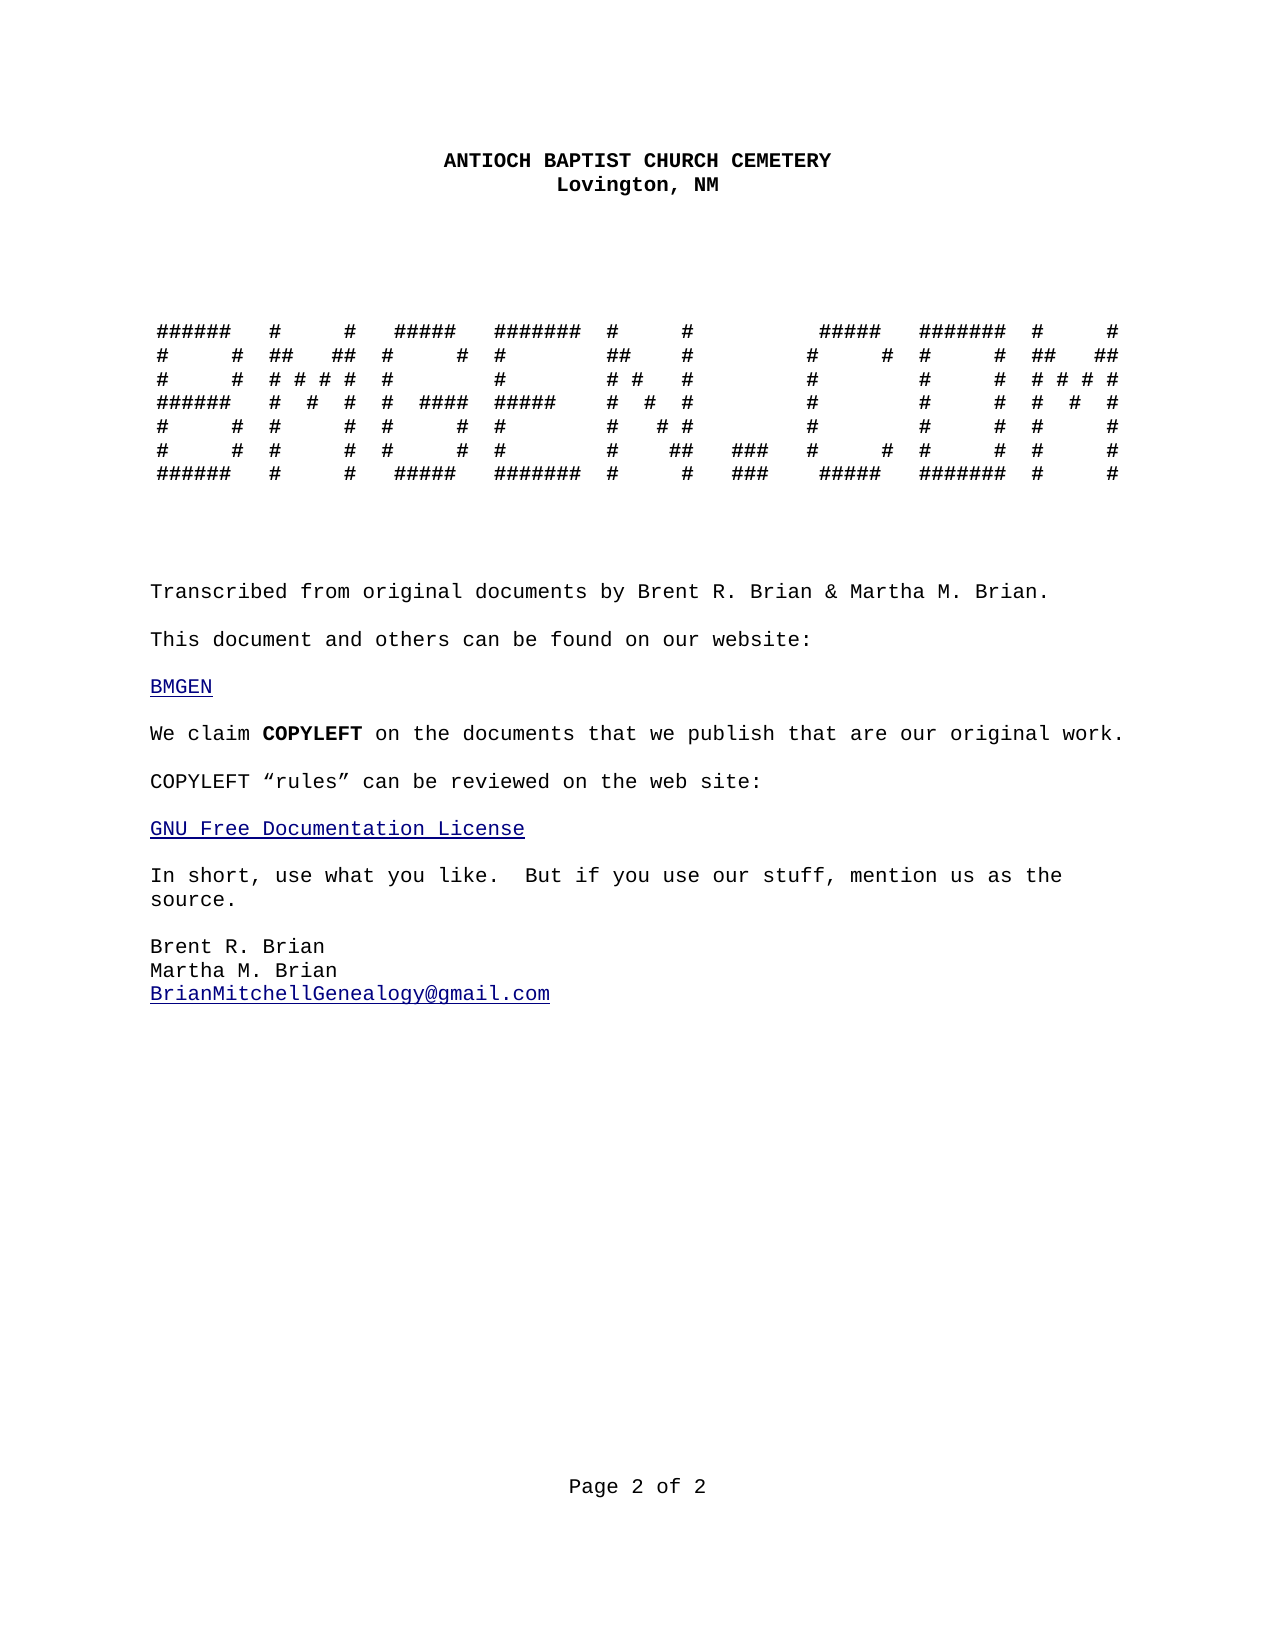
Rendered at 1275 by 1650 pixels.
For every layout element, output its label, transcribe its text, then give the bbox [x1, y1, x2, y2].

text # # # # # # # # ## ### # # # # # # [150, 439, 1125, 463]
text This document and others can be found on our website: [150, 629, 1125, 652]
text ###### # # ##### ####### # # ### ##### ####### # # [150, 463, 1125, 487]
text # # ## ## # # # ## # # # # # ## ## [150, 345, 1125, 369]
text GNU Free Documentation License [150, 818, 1125, 842]
text In short, use what you like. But if you use our stuff, mention us as the source. [150, 865, 1125, 912]
text BMGEN [150, 676, 1125, 700]
text Brent R. Brian [150, 936, 1125, 960]
text BrianMitchellGenealogy@gmail.com [150, 983, 1125, 1007]
text ###### # # # # #### ##### # # # # # # # # # [150, 392, 1125, 416]
text # # # # # # # # # # # # # # # [150, 416, 1125, 439]
text COPYLEFT “rules” can be reviewed on the web site: [150, 771, 1125, 794]
text We claim COPYLEFT on the documents that we publish that are our original work. [150, 723, 1125, 747]
text ###### # # ##### ####### # # ##### ####### # # [150, 321, 1125, 345]
text # # # # # # # # # # # # # # # # # # [150, 369, 1125, 392]
text Transcribed from original documents by Brent R. Brian & Martha M. Brian. [150, 581, 1125, 605]
text Martha M. Brian [150, 960, 1125, 983]
